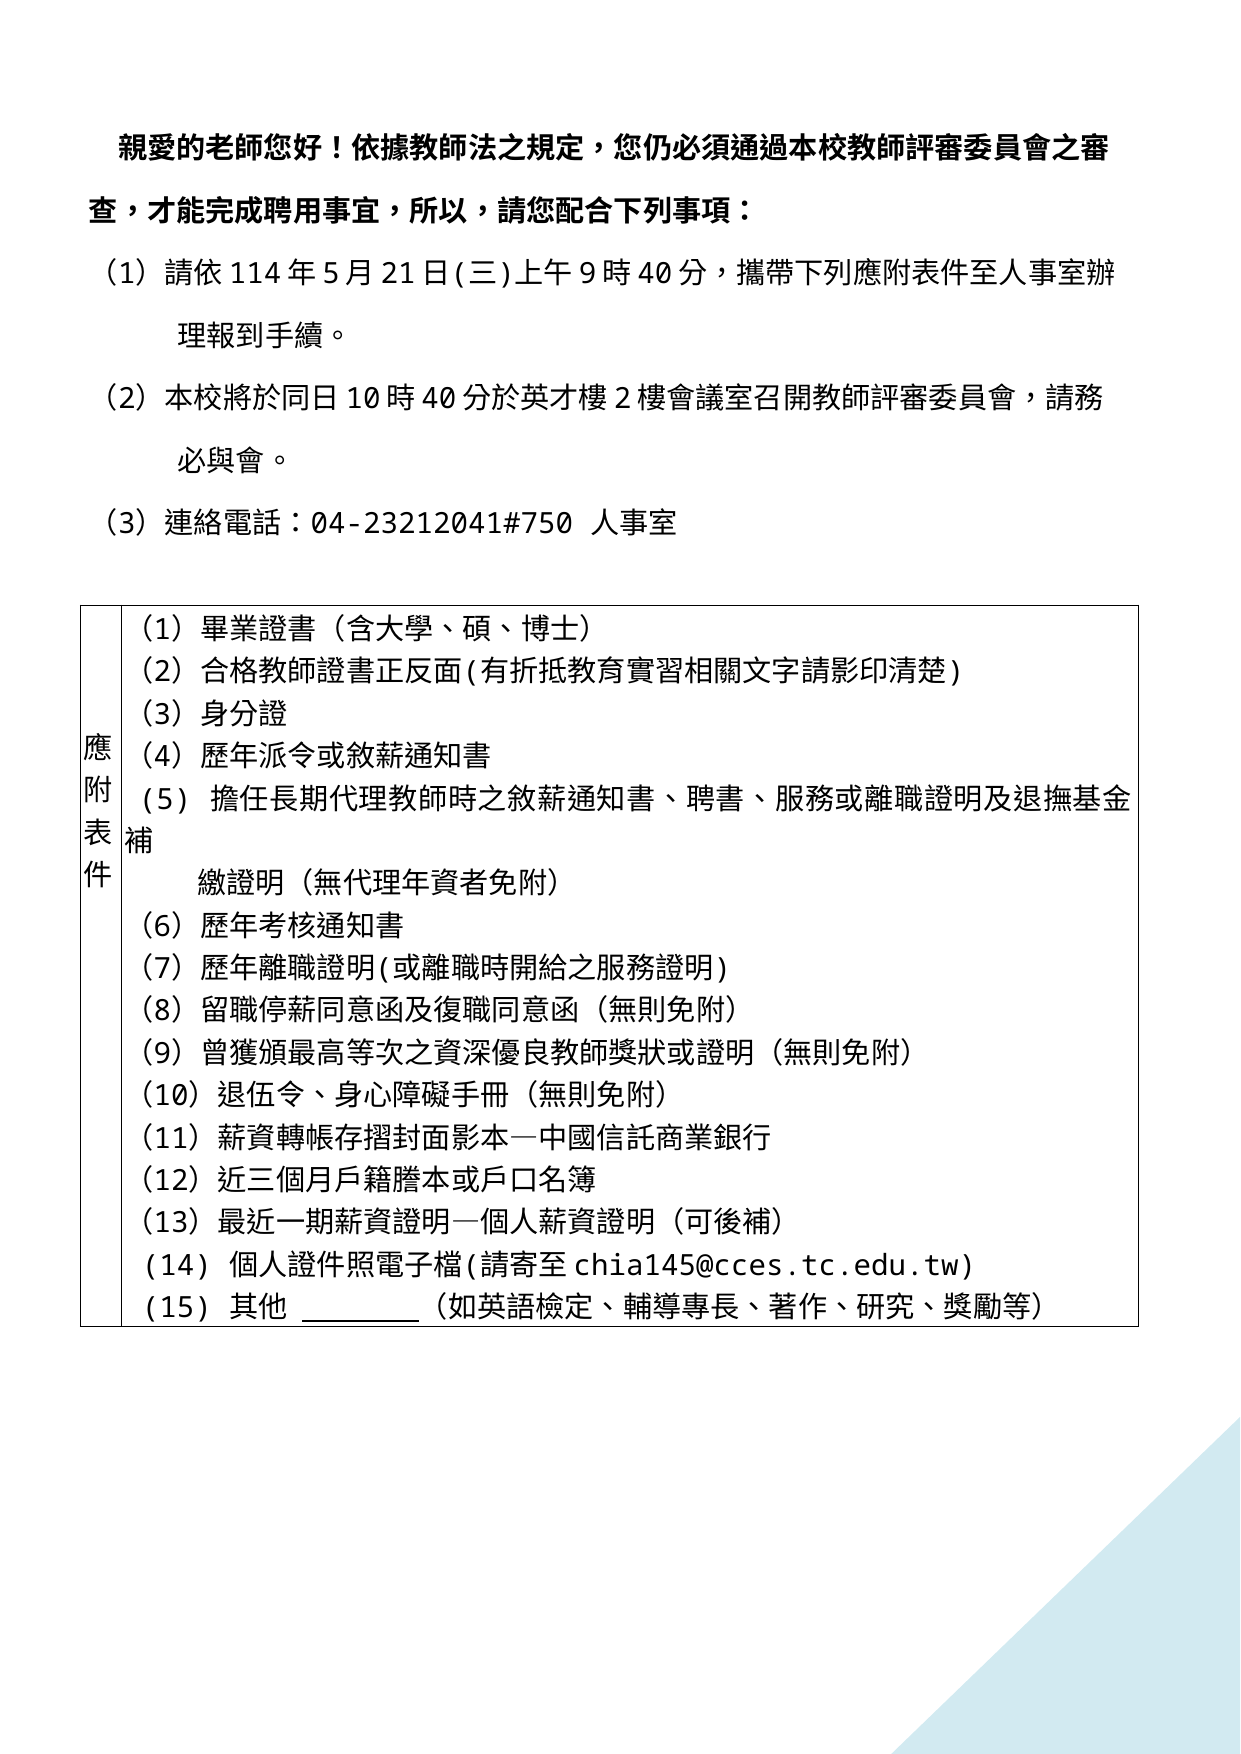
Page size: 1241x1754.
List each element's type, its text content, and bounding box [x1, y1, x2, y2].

list 連絡電話：04-23212041#750 人事室 [89, 479, 1122, 542]
list 請依114年5月21日(三)上午9時40分，攜帶下列應附表件至人事室辦理報到手續。 [89, 229, 1122, 354]
text 親愛的老師您好！依據教師法之規定，您仍必須通過本校教師評審委員會之審查，才能完成聘用事宜，所以，請您配合下列事項： [89, 104, 1122, 229]
table_header 應 附 表 件 [81, 606, 121, 1326]
list 本校將於同日10時40分於英才樓2樓會議室召開教師評審委員會，請務必與會。 [89, 354, 1122, 479]
table_header （1）畢業證書（含大學、碩、博士） （2）合格教師證書正反面(有折抵教育實習相關文字請影印清楚) （3）身分證 （4）歷年派令或敘薪通知書 (5) 擔任長期代理教師時之敘薪通知書、聘書、服務或離職證明及退撫基金補 繳證明（無代理年資者免附） （6）歷年考核通知書 （7）歷年離職證明(或離職時開給之服務證明) （8）留職停薪同意函及復職同意函（無則免附） （9）曾獲頒最高等次之資深優良教師獎狀或證明（無則免附） （10）退伍令、身心障礙手冊（無則免附） （11）薪資轉帳存摺封面影本—中國信託商業銀行 （12）近三個月戶籍謄本或戶口名簿 （13）最近一期薪資證明—個人薪資證明（可後補） (14) 個人證件照電子檔(請寄至chia145@cces.tc.edu.tw) (15) 其他 （如英語檢定、輔導專長、著作、研究、獎勵等） [122, 606, 1138, 1326]
